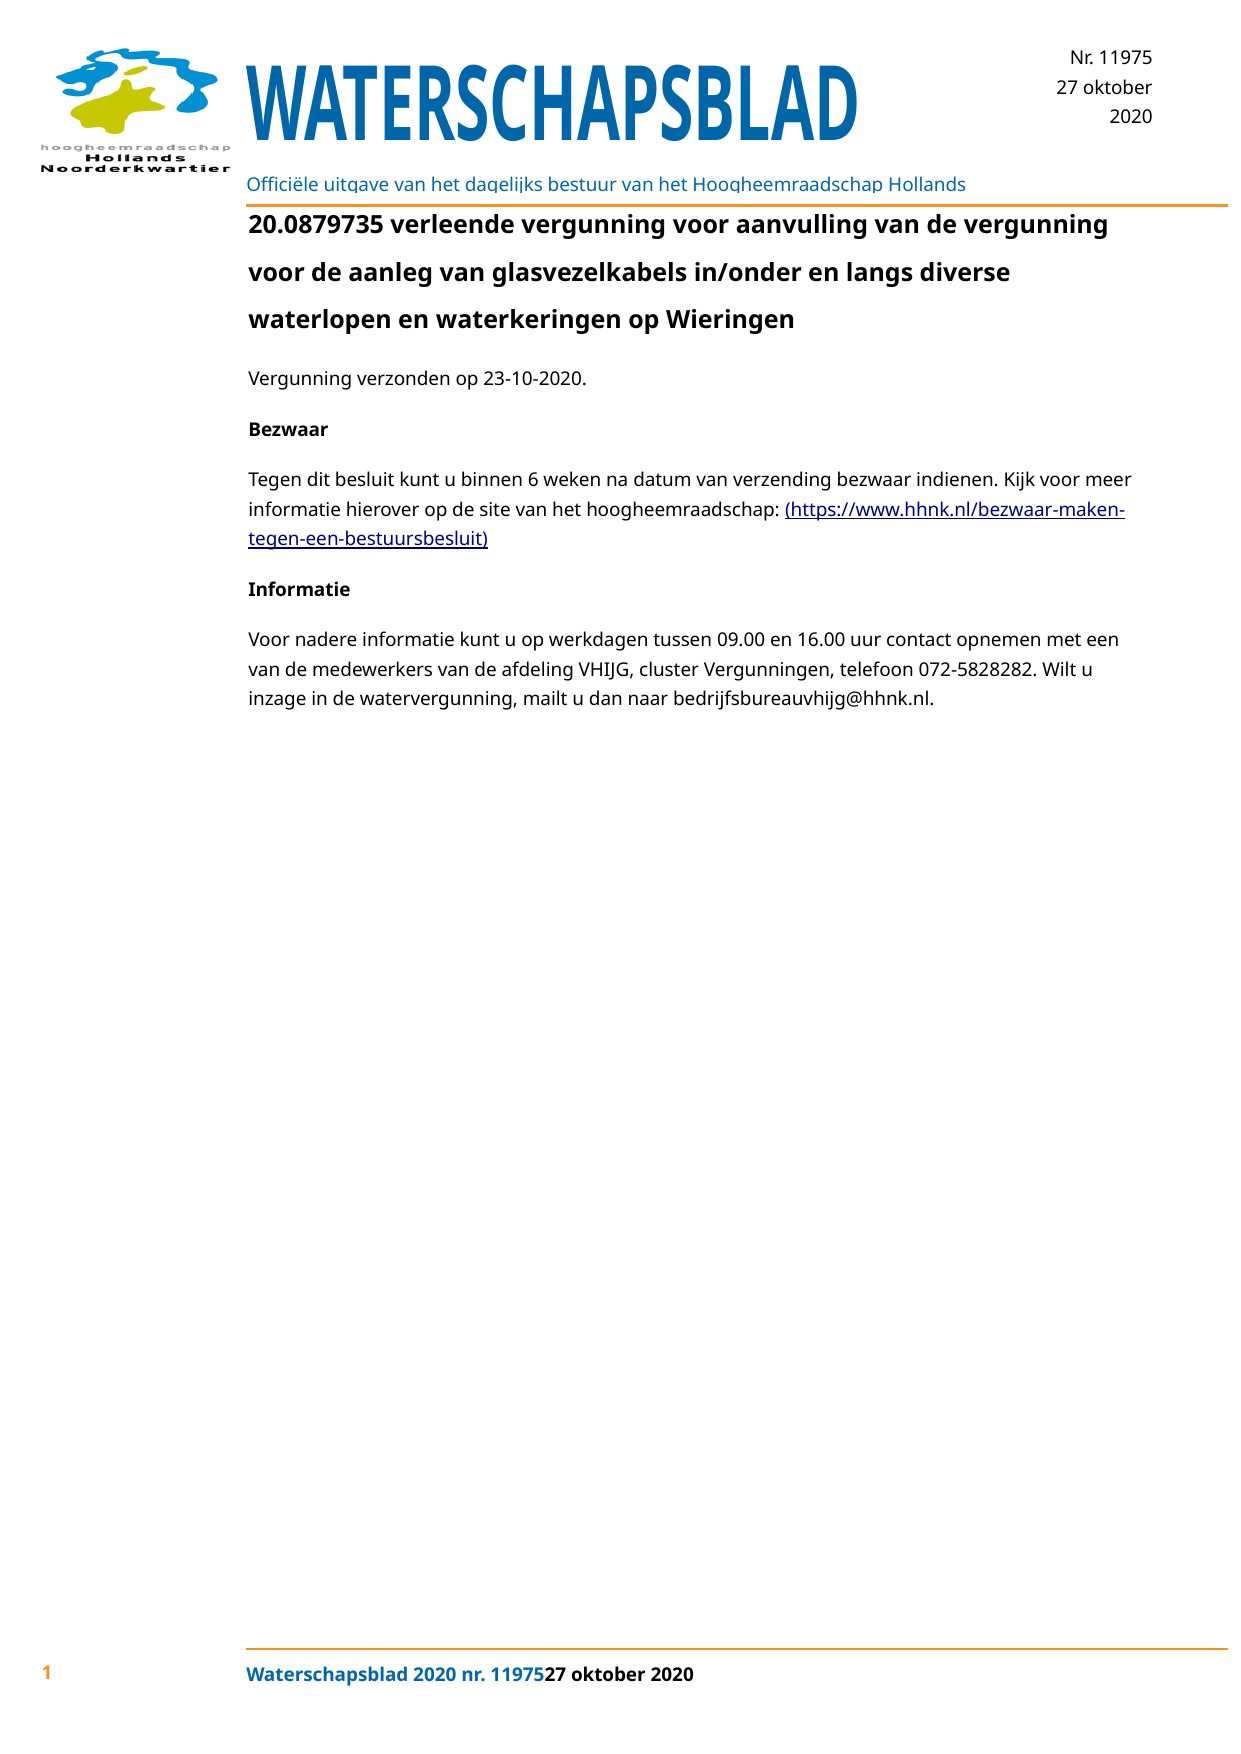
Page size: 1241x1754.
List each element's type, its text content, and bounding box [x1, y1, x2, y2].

text Bezwaar [248, 416, 1152, 442]
text Vergunning verzonden op 23-10-2020. [248, 366, 1152, 391]
text Voor nadere informatie kunt u op werkdagen tussen 09.00 en 16.00 uur contact opnemen met een van de medewerkers van de afdeling VHIJG, cluster Vergunningen, telefoon 072-5828282. Wilt u inzage in de watervergunning, mailt u dan naar bedrijfsbureauvhijg@hhnk.nl. [248, 626, 1152, 711]
text Informatie [248, 576, 1152, 602]
picture [41, 47, 231, 172]
text Tegen dit besluit kunt u binnen 6 weken na datum van verzending bezwaar indienen. Kijk voor meer informatie hierover op de site van het hoogheemraadschap: (https://www.hhnk.nl/bezwaar-maken-tegen-een-bestuursbesluit) [248, 466, 1152, 551]
text 20.0879735 verleende vergunning voor aanvulling van de vergunning voor de aanleg van glasvezelkabels in/onder en langs diverse waterlopen en waterkeringen op Wieringen [248, 207, 1152, 336]
